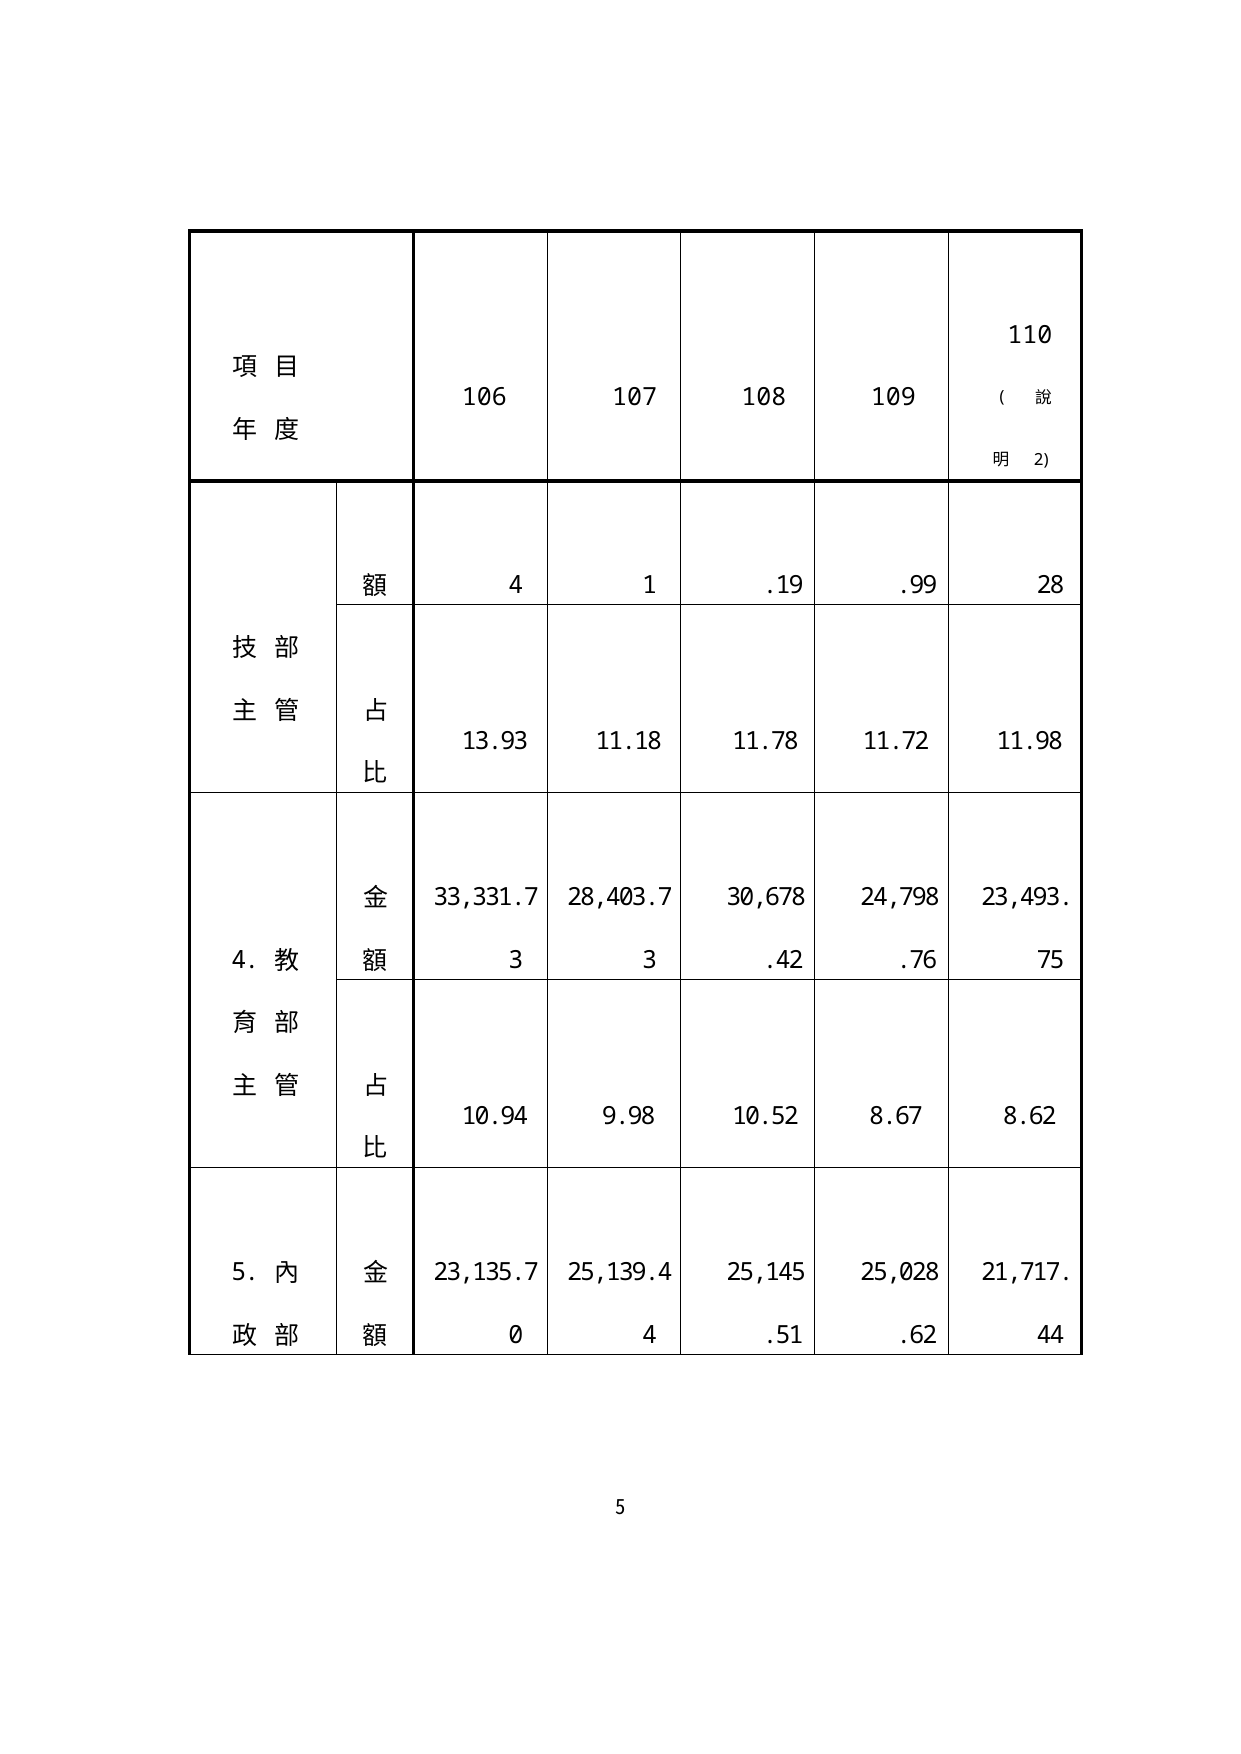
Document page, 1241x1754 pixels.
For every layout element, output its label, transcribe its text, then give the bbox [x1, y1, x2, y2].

table_cell 30,678.42 [681, 793, 814, 979]
table_cell 28,403.73 [548, 793, 680, 979]
table_cell 23,493.75 [949, 793, 1080, 979]
table_cell 額 [337, 483, 412, 604]
table_header 項目 年度 [191, 233, 412, 479]
table_cell 5.內政部 [191, 1168, 336, 1354]
table_cell 4 [415, 483, 547, 604]
table_cell 占比 [337, 980, 412, 1167]
table_cell 占比 [337, 605, 412, 792]
table_header 108 [681, 233, 814, 479]
table_header 106 [415, 233, 547, 479]
table_cell 11.18 [548, 605, 680, 792]
table_cell 25,139.44 [548, 1168, 680, 1354]
table_cell 技部主管 [191, 483, 336, 792]
table_cell 25,145.51 [681, 1168, 814, 1354]
table_cell 13.93 [415, 605, 547, 792]
table_cell 11.98 [949, 605, 1080, 792]
table_cell 23,135.70 [415, 1168, 547, 1354]
table_cell 9.98 [548, 980, 680, 1167]
table_cell 金額 [337, 1168, 412, 1354]
table_cell 10.52 [681, 980, 814, 1167]
table_cell 1 [548, 483, 680, 604]
table_cell 4.教育部主管 [191, 793, 336, 1167]
table_cell 21,717.44 [949, 1168, 1080, 1354]
table_cell .99 [815, 483, 948, 604]
table_cell 8.62 [949, 980, 1080, 1167]
table_cell 8.67 [815, 980, 948, 1167]
table_header 109 [815, 233, 948, 479]
table_cell 28 [949, 483, 1080, 604]
table_header 107 [548, 233, 680, 479]
table_cell 11.78 [681, 605, 814, 792]
table_cell 金額 [337, 793, 412, 979]
table_cell 33,331.73 [415, 793, 547, 979]
table_cell 24,798.76 [815, 793, 948, 979]
table_header 110(說明2) [949, 233, 1080, 479]
table_cell 10.94 [415, 980, 547, 1167]
table_cell 25,028.62 [815, 1168, 948, 1354]
table_cell .19 [681, 483, 814, 604]
table_cell 11.72 [815, 605, 948, 792]
